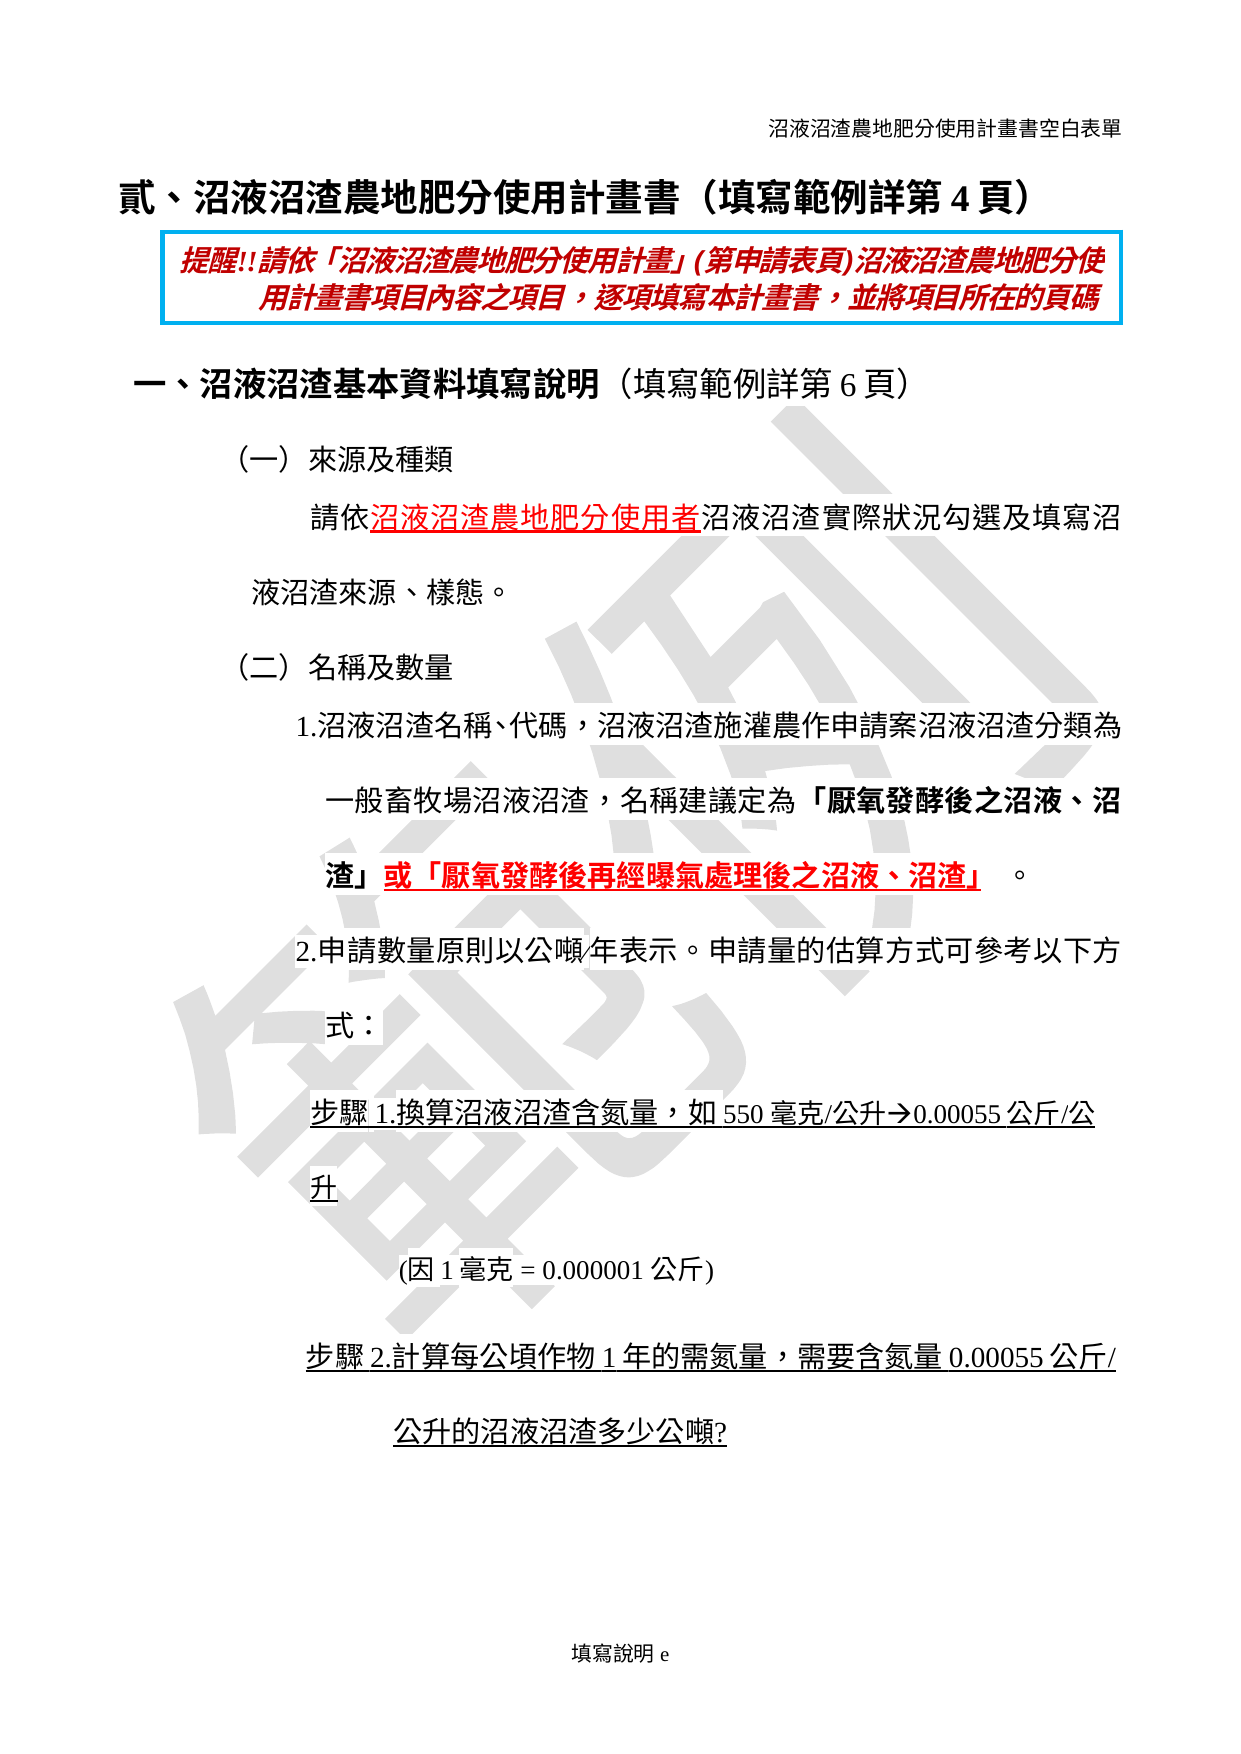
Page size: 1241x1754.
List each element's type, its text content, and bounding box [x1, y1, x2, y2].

text [731, 647, 808, 686]
text 1.沼液沼渣名稱、代碼，沼液沼渣施灌農作申請案沼液沼渣分類為一般畜牧場沼液沼渣，名稱建議定為「厭氧發酵後之沼液、沼渣」或「厭氧發酵後再經曝氣處理後之沼液、沼渣」。 [850, 686, 1122, 911]
text (因1毫克 = 0.000001 公斤) [399, 1260, 422, 1303]
text [590, 647, 687, 686]
text 2.申請數量原則以公噸∕年表示。申請量的估算方式可參考以下方式： [458, 911, 606, 1061]
text 步驟1.換算沼液沼渣含氮量，如550 毫克/公升0.00055公斤/公升 [469, 1074, 1122, 1224]
text 步驟1.換算沼液沼渣含氮量，如550 毫克/公升0.00055公斤/公升 [310, 1128, 341, 1159]
text [825, 647, 904, 686]
text 提醒!!請依「沼液沼渣農地肥分使用計畫」(第申請表頁)沼液沼渣農地肥分使用計畫書項目內容之項目，逐項填寫本計畫書，並將項目所在的頁碼回填入申請表中。 [179, 241, 1104, 313]
text (因1毫克 = 0.000001 公斤) [412, 1230, 462, 1270]
text 步驟1.換算沼液沼渣含氮量，如550 毫克/公升0.00055公斤/公升 [330, 1143, 385, 1199]
text 2.申請數量原則以公噸∕年表示。申請量的估算方式可參考以下方式： [575, 911, 1122, 1061]
text [1047, 647, 1122, 686]
text 1.沼液沼渣名稱、代碼，沼液沼渣施灌農作申請案沼液沼渣分類為一般畜牧場沼液沼渣，名稱建議定為「厭氧發酵後之沼液、沼渣」或「厭氧發酵後再經曝氣處理後之沼液、沼渣」。 [375, 891, 490, 911]
text 步驟1.換算沼液沼渣含氮量，如550 毫克/公升0.00055公斤/公升 [460, 1074, 558, 1126]
text 1.沼液沼渣名稱、代碼，沼液沼渣施灌農作申請案沼液沼渣分類為一般畜牧場沼液沼渣，名稱建議定為「厭氧發酵後之沼液、沼渣」或「厭氧發酵後再經曝氣處理後之沼液、沼渣」。 [791, 891, 875, 911]
text 請依沼液沼渣農地肥分使用者沼液沼渣實際狀況勾選及填寫沼液沼渣來源、樣態。 [878, 478, 1122, 628]
text 步驟2.計算每公頃作物1年的需氮量，需要含氮量0.00055公斤/公升的沼液沼渣多少公噸? [306, 1317, 1122, 1467]
text 步驟1.換算沼液沼渣含氮量，如550 毫克/公升0.00055公斤/公升 [388, 1084, 441, 1126]
text 步驟1.換算沼液沼渣含氮量，如550 毫克/公升0.00055公斤/公升 [368, 1183, 425, 1224]
text [916, 647, 1034, 686]
text 請依沼液沼渣農地肥分使用者沼液沼渣實際狀況勾選及填寫沼液沼渣來源、樣態。 [251, 478, 976, 628]
text 1.沼液沼渣名稱、代碼，沼液沼渣施灌農作申請案沼液沼渣分類為一般畜牧場沼液沼渣，名稱建議定為「厭氧發酵後之沼液、沼渣」或「厭氧發酵後再經曝氣處理後之沼液、沼渣」。 [643, 796, 713, 889]
text 1.沼液沼渣名稱、代碼，沼液沼渣施灌農作申請案沼液沼渣分類為一般畜牧場沼液沼渣，名稱建議定為「厭氧發酵後之沼液、沼渣」或「厭氧發酵後再經曝氣處理後之沼液、沼渣」。 [729, 686, 825, 736]
text （二）名稱及數量 [220, 647, 566, 686]
text (因1毫克 = 0.000001 公斤) [509, 1230, 1122, 1305]
text （一）來源及種類 [220, 438, 826, 478]
text (因1毫克 = 0.000001 公斤) [443, 1263, 526, 1305]
text 步驟1.換算沼液沼渣含氮量，如550 毫克/公升0.00055公斤/公升 [353, 1074, 395, 1100]
text 1.沼液沼渣名稱、代碼，沼液沼渣施灌農作申請案沼液沼渣分類為一般畜牧場沼液沼渣，名稱建議定為「厭氧發酵後之沼液、沼渣」或「厭氧發酵後再經曝氣處理後之沼液、沼渣」。 [607, 686, 874, 889]
text 1.沼液沼渣名稱、代碼，沼液沼渣施灌農作申請案沼液沼渣分類為一般畜牧場沼液沼渣，名稱建議定為「厭氧發酵後之沼液、沼渣」或「厭氧發酵後再經曝氣處理後之沼液、沼渣」。 [555, 891, 758, 911]
text 1.沼液沼渣名稱、代碼，沼液沼渣施灌農作申請案沼液沼渣分類為一般畜牧場沼液沼渣，名稱建議定為「厭氧發酵後之沼液、沼渣」或「厭氧發酵後再經曝氣處理後之沼液、沼渣」。 [295, 686, 662, 911]
text 步驟1.換算沼液沼渣含氮量，如550 毫克/公升0.00055公斤/公升 [428, 1128, 484, 1180]
text [838, 438, 1122, 478]
text 一、沼液沼渣基本資料填寫說明（填寫範例詳第6頁） [133, 344, 1122, 419]
text 2.申請數量原則以公噸∕年表示。申請量的估算方式可參考以下方式： [295, 911, 493, 1061]
text 步驟1.換算沼液沼渣含氮量，如550 毫克/公升0.00055公斤/公升 [560, 1074, 699, 1126]
text 貳、沼液沼渣農地肥分使用計畫書（填寫範例詳第4頁） [118, 158, 1122, 233]
